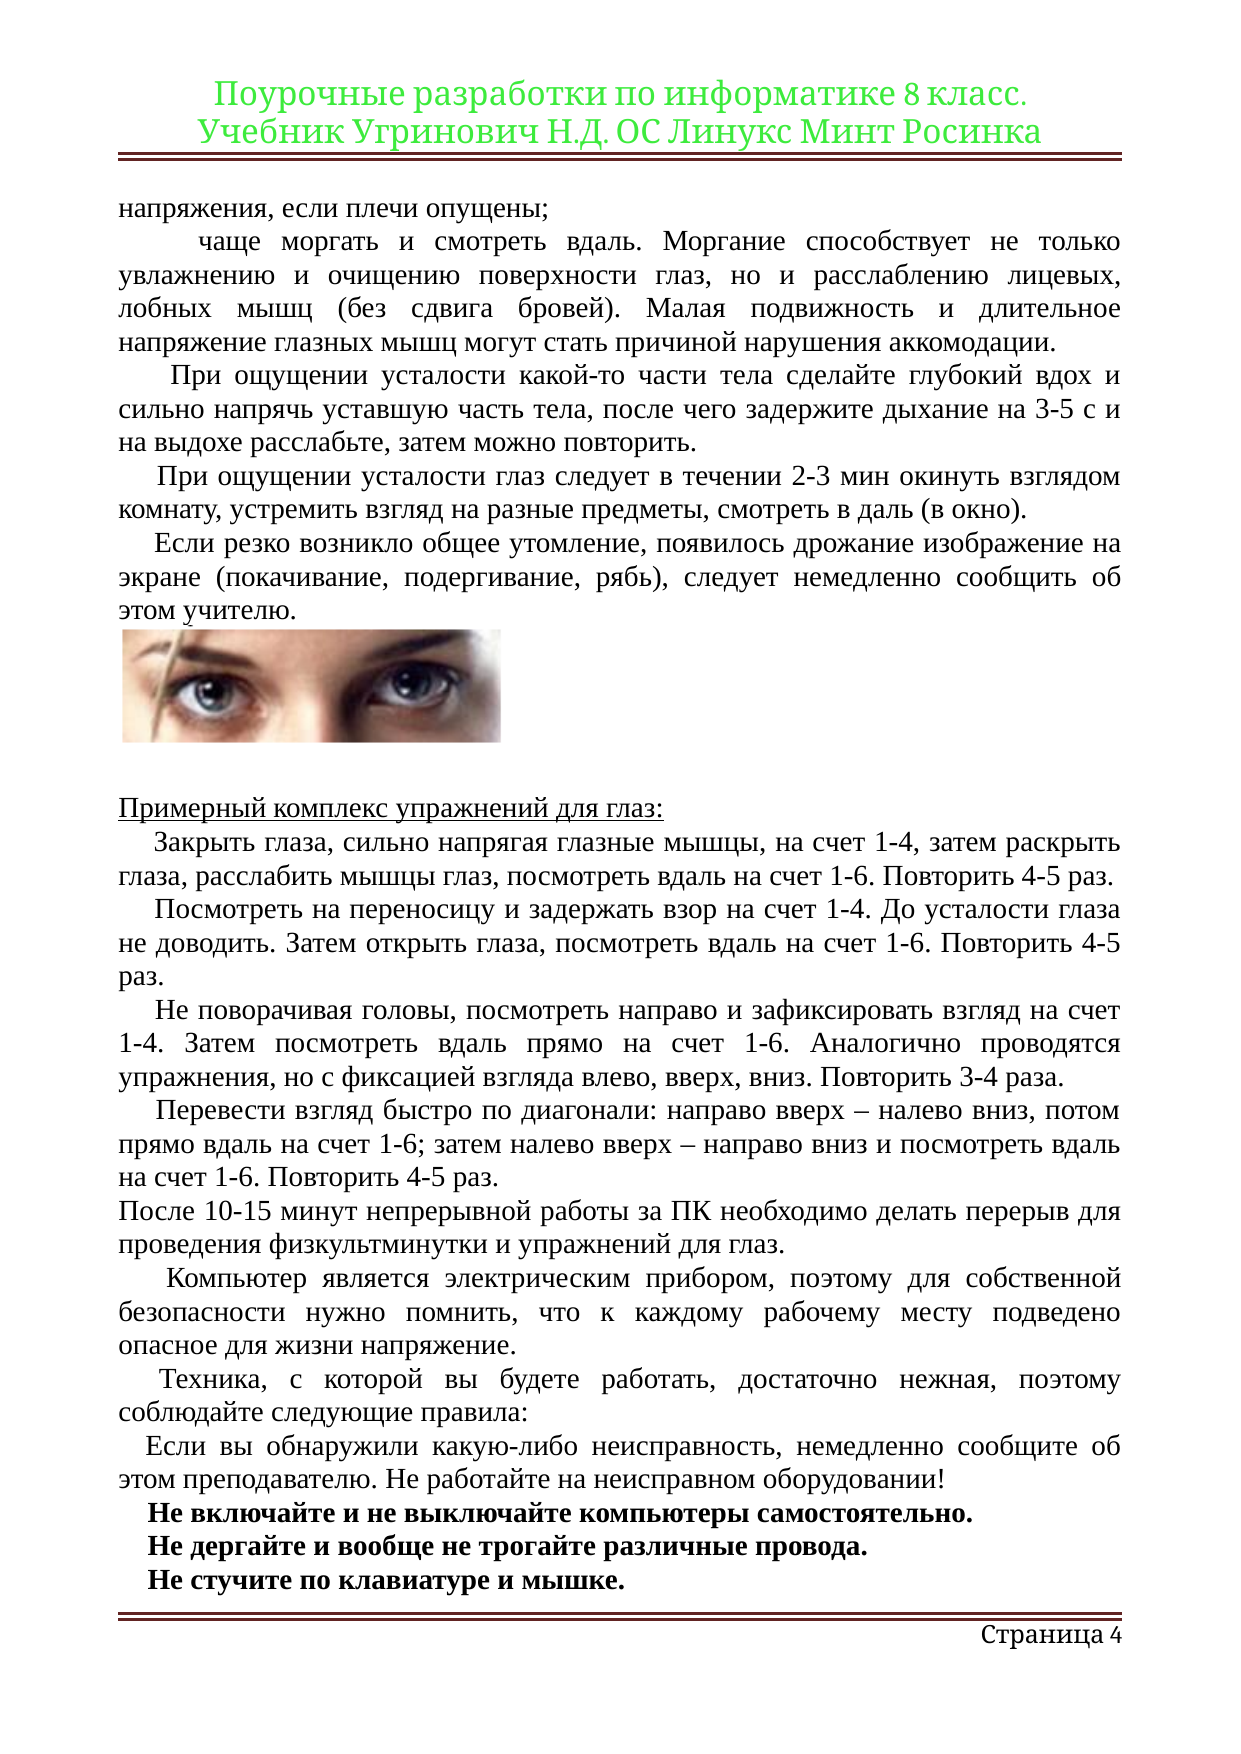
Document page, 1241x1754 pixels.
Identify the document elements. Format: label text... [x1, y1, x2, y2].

text При ощущении усталости глаз следует в течении 2-3 мин окинуть взглядом комнату, устремить взгляд на разные предметы, смотреть в даль (в окно). [118, 458, 1122, 525]
text Не дергайте и вообще не трогайте различные провода. [118, 1528, 1122, 1562]
text Техника, с которой вы будете работать, достаточно нежная, поэтому соблюдайте следующие правила: [118, 1361, 1122, 1428]
text Примерный комплекс упражнений для глаз: [118, 791, 1122, 824]
text Если вы обнаружили какую-либо неисправность, немедленно сообщите об этом преподавателю. Не работайте на неисправном оборудовании! [118, 1428, 1122, 1495]
text Не стучите по клавиатуре и мышке. [118, 1562, 1122, 1596]
text Посмотреть на переносицу и задержать взор на счет 1-4. До усталости глаза не доводить. Затем открыть глаза, посмотреть вдаль на счет 1-6. Повторить 4-5 раз. [118, 891, 1122, 992]
text Не включайте и не выключайте компьютеры самостоятельно. [118, 1495, 1122, 1528]
text Закрыть глаза, сильно напрягая глазные мышцы, на счет 1-4, затем раскрыть глаза, расслабить мышцы глаз, посмотреть вдаль на счет 1-6. Повторить 4-5 раз. [118, 824, 1122, 891]
text Не поворачивая головы, посмотреть направо и зафиксировать взгляд на счет 1-4. Затем посмотреть вдаль прямо на счет 1-6. Аналогично проводятся упражнения, но с фиксацией взгляда влево, вверх, вниз. Повторить 3-4 раза. [118, 992, 1122, 1092]
text Компьютер является электрическим прибором, поэтому для собственной безопасности нужно помнить, что к каждому рабочему месту подведено опасное для жизни напряжение. [118, 1260, 1122, 1361]
text напряжения, если плечи опущены; [118, 190, 1122, 223]
text Если резко возникло общее утомление, появилось дрожание изображение на экране (покачивание, подергивание, рябь), следует немедленно сообщить об этом учителю. [118, 525, 1122, 626]
text чаще моргать и смотреть вдаль. Моргание способствует не только увлажнению и очищению поверхности глаз, но и расслаблению лицевых, лобных мышц (без сдвига бровей). Малая подвижность и длительное напряжение глазных мышц могут стать причиной нарушения аккомодации. [118, 223, 1122, 357]
picture [118, 625, 512, 757]
text После 10-15 минут непрерывной работы за ПК необходимо делать перерыв для проведения физкультминутки и упражнений для глаз. [118, 1193, 1122, 1260]
text При ощущении усталости какой-то части тела сделайте глубокий вдох и сильно напрячь уставшую часть тела, после чего задержите дыхание на 3-5 с и на выдохе расслабьте, затем можно повторить. [118, 357, 1122, 458]
text Перевести взгляд быстро по диагонали: направо вверх – налево вниз, потом прямо вдаль на счет 1-6; затем налево вверх – направо вниз и посмотреть вдаль на счет 1-6. Повторить 4-5 раз. [118, 1092, 1122, 1193]
